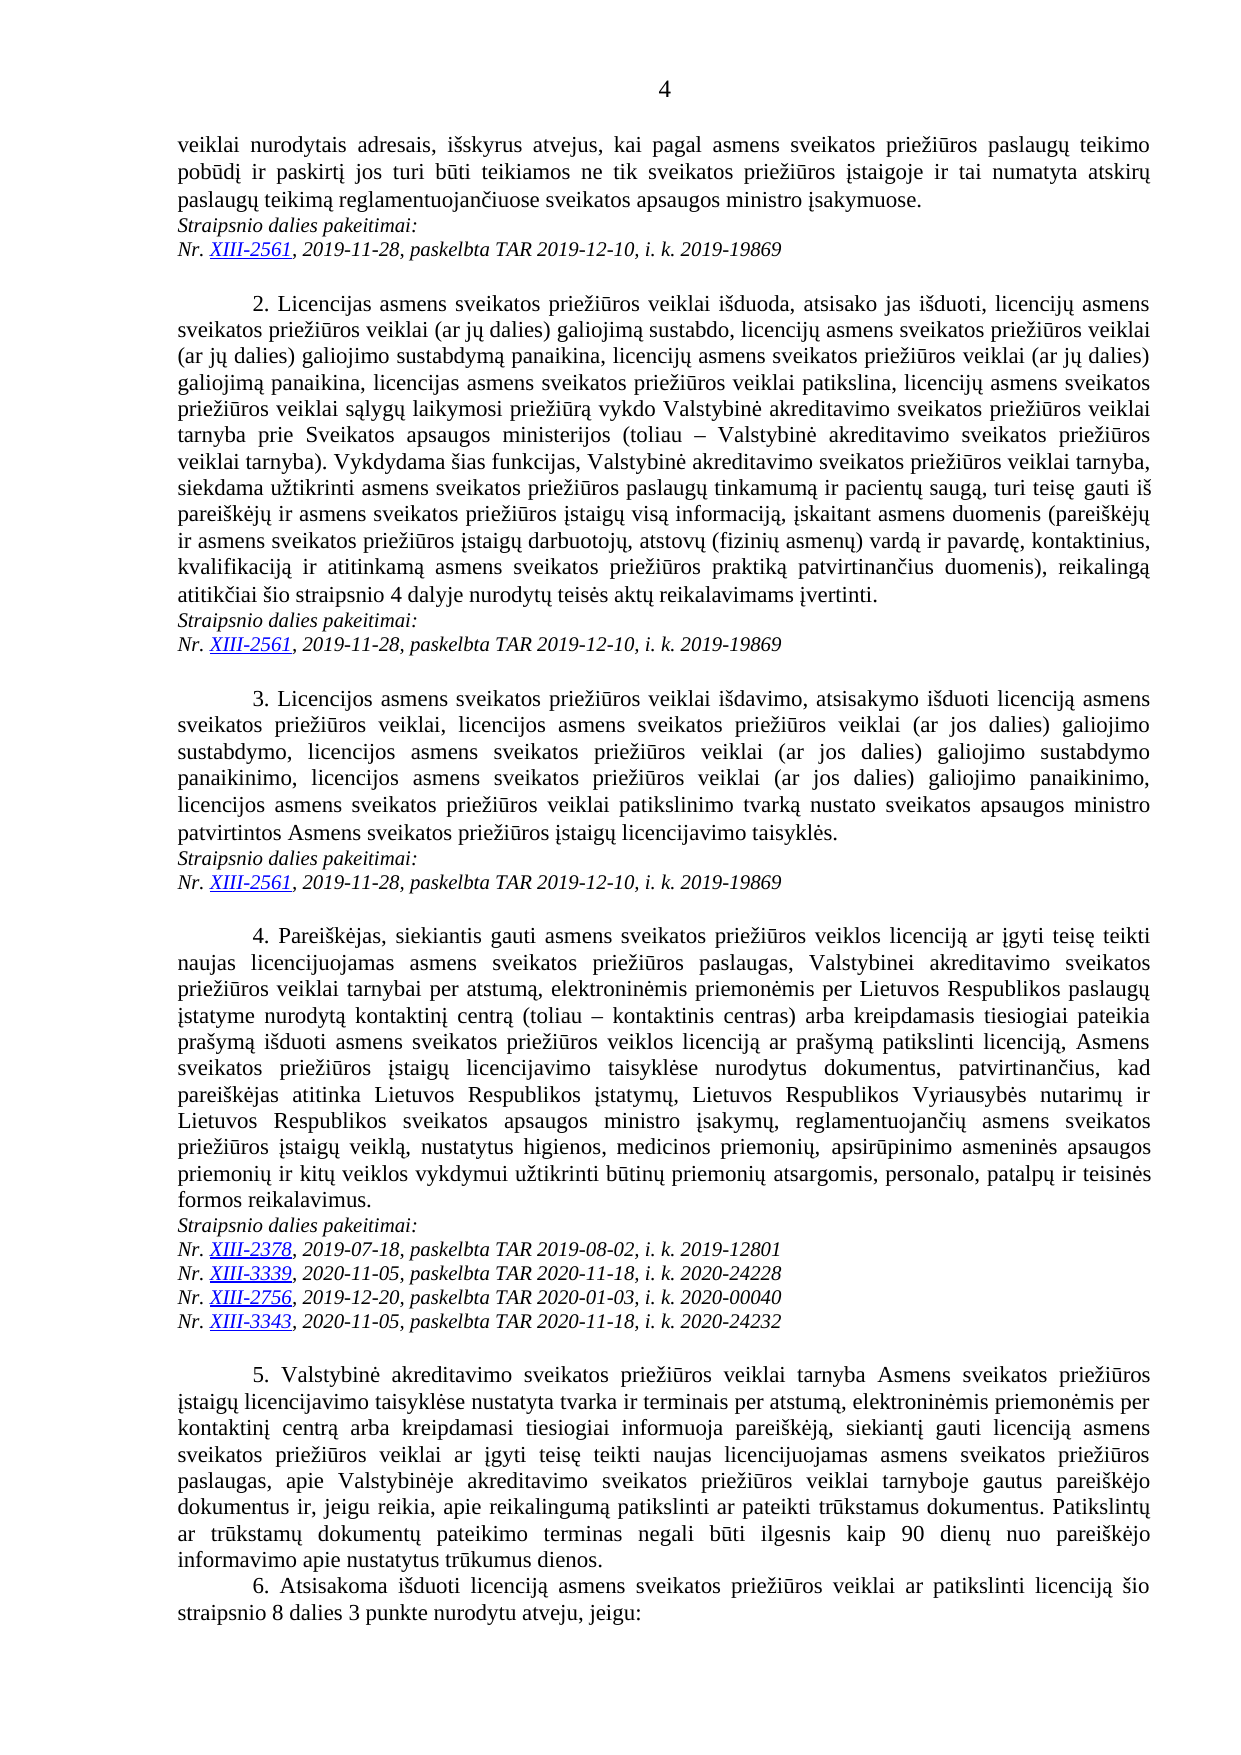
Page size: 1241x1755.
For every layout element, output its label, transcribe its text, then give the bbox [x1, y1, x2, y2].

text 2. Licencijas asmens sveikatos priežiūros veiklai išduoda, atsisako jas išduoti, licencijų asmens sveikatos priežiūros veiklai (ar jų dalies) galiojimą sustabdo, licencijų asmens sveikatos priežiūros veiklai (ar jų dalies) galiojimo sustabdymą panaikina, licencijų asmens sveikatos priežiūros veiklai (ar jų dalies) galiojimą panaikina, licencijas asmens sveikatos priežiūros veiklai patikslina, licencijų asmens sveikatos priežiūros veiklai sąlygų laikymosi priežiūrą vykdo Valstybinė akreditavimo sveikatos priežiūros veiklai tarnyba prie Sveikatos apsaugos ministerijos (toliau – Valstybinė akreditavimo sveikatos priežiūros veiklai tarnyba). Vykdydama šias funkcijas, Valstybinė akreditavimo sveikatos priežiūros veiklai tarnyba, siekdama užtikrinti asmens sveikatos priežiūros paslaugų tinkamumą ir pacientų saugą, turi teisę gauti iš pareiškėjų ir asmens sveikatos priežiūros įstaigų visą informaciją, įskaitant asmens duomenis (pareiškėjų ir asmens sveikatos priežiūros įstaigų darbuotojų, atstovų (fizinių asmenų) vardą ir pavardę, kontaktinius, kvalifikaciją ir atitinkamą asmens sveikatos priežiūros praktiką patvirtinančius duomenis), reikalingą atitikčiai šio straipsnio 4 dalyje nurodytų teisės aktų reikalavimams įvertinti. [177, 290, 1152, 608]
text Nr. XIII-2756, 2019-12-20, paskelbta TAR 2020-01-03, i. k. 2020-00040 [177, 1285, 1152, 1309]
text Nr. XIII-2561, 2019-11-28, paskelbta TAR 2019-12-10, i. k. 2019-19869 [177, 632, 1152, 656]
text Straipsnio dalies pakeitimai: [177, 846, 1152, 870]
text Nr. XIII-2561, 2019-11-28, paskelbta TAR 2019-12-10, i. k. 2019-19869 [177, 870, 1152, 894]
text Nr. XIII-3343, 2020-11-05, paskelbta TAR 2020-11-18, i. k. 2020-24232 [177, 1309, 1152, 1333]
text veiklai nurodytais adresais, išskyrus atvejus, kai pagal asmens sveikatos priežiūros paslaugų teikimo pobūdį ir paskirtį jos turi būti teikiamos ne tik sveikatos priežiūros įstaigoje ir tai numatyta atskirų paslaugų teikimą reglamentuojančiuose sveikatos apsaugos ministro įsakymuose. [177, 131, 1152, 213]
text Nr. XIII-3339, 2020-11-05, paskelbta TAR 2020-11-18, i. k. 2020-24228 [177, 1261, 1152, 1285]
text Nr. XIII-2561, 2019-11-28, paskelbta TAR 2019-12-10, i. k. 2019-19869 [177, 237, 1152, 261]
text Straipsnio dalies pakeitimai: [177, 213, 1152, 237]
text 5. Valstybinė akreditavimo sveikatos priežiūros veiklai tarnyba Asmens sveikatos priežiūros įstaigų licencijavimo taisyklėse nustatyta tvarka ir terminais per atstumą, elektroninėmis priemonėmis per kontaktinį centrą arba kreipdamasi tiesiogiai informuoja pareiškėją, siekiantį gauti licenciją asmens sveikatos priežiūros veiklai ar įgyti teisę teikti naujas licencijuojamas asmens sveikatos priežiūros paslaugas, apie Valstybinėje akreditavimo sveikatos priežiūros veiklai tarnyboje gautus pareiškėjo dokumentus ir, jeigu reikia, apie reikalingumą patikslinti ar pateikti trūkstamus dokumentus. Patikslintų ar trūkstamų dokumentų pateikimo terminas negali būti ilgesnis kaip 90 dienų nuo pareiškėjo informavimo apie nustatytus trūkumus dienos. [177, 1362, 1152, 1572]
text Straipsnio dalies pakeitimai: [177, 1212, 1152, 1237]
text 3. Licencijos asmens sveikatos priežiūros veiklai išdavimo, atsisakymo išduoti licenciją asmens sveikatos priežiūros veiklai, licencijos asmens sveikatos priežiūros veiklai (ar jos dalies) galiojimo sustabdymo, licencijos asmens sveikatos priežiūros veiklai (ar jos dalies) galiojimo sustabdymo panaikinimo, licencijos asmens sveikatos priežiūros veiklai (ar jos dalies) galiojimo panaikinimo, licencijos asmens sveikatos priežiūros veiklai patikslinimo tvarką nustato sveikatos apsaugos ministro patvirtintos Asmens sveikatos priežiūros įstaigų licencijavimo taisyklės. [177, 685, 1152, 846]
text 4. Pareiškėjas, siekiantis gauti asmens sveikatos priežiūros veiklos licenciją ar įgyti teisę teikti naujas licencijuojamas asmens sveikatos priežiūros paslaugas, Valstybinei akreditavimo sveikatos priežiūros veiklai tarnybai per atstumą, elektroninėmis priemonėmis per Lietuvos Respublikos paslaugų įstatyme nurodytą kontaktinį centrą (toliau – kontaktinis centras) arba kreipdamasis tiesiogiai pateikia prašymą išduoti asmens sveikatos priežiūros veiklos licenciją ar prašymą patikslinti licenciją, Asmens sveikatos priežiūros įstaigų licencijavimo taisyklėse nurodytus dokumentus, patvirtinančius, kad pareiškėjas atitinka Lietuvos Respublikos įstatymų, Lietuvos Respublikos Vyriausybės nutarimų ir Lietuvos Respublikos sveikatos apsaugos ministro įsakymų, reglamentuojančių asmens sveikatos priežiūros įstaigų veiklą, nustatytus higienos, medicinos priemonių, apsirūpinimo asmeninės apsaugos priemonių ir kitų veiklos vykdymui užtikrinti būtinų priemonių atsargomis, personalo, patalpų ir teisinės formos reikalavimus. [177, 923, 1152, 1212]
text Nr. XIII-2378, 2019-07-18, paskelbta TAR 2019-08-02, i. k. 2019-12801 [177, 1237, 1152, 1261]
text 6. Atsisakoma išduoti licenciją asmens sveikatos priežiūros veiklai ar patikslinti licenciją šio straipsnio 8 dalies 3 punkte nurodytu atveju, jeigu: [177, 1572, 1152, 1625]
text Straipsnio dalies pakeitimai: [177, 608, 1152, 632]
